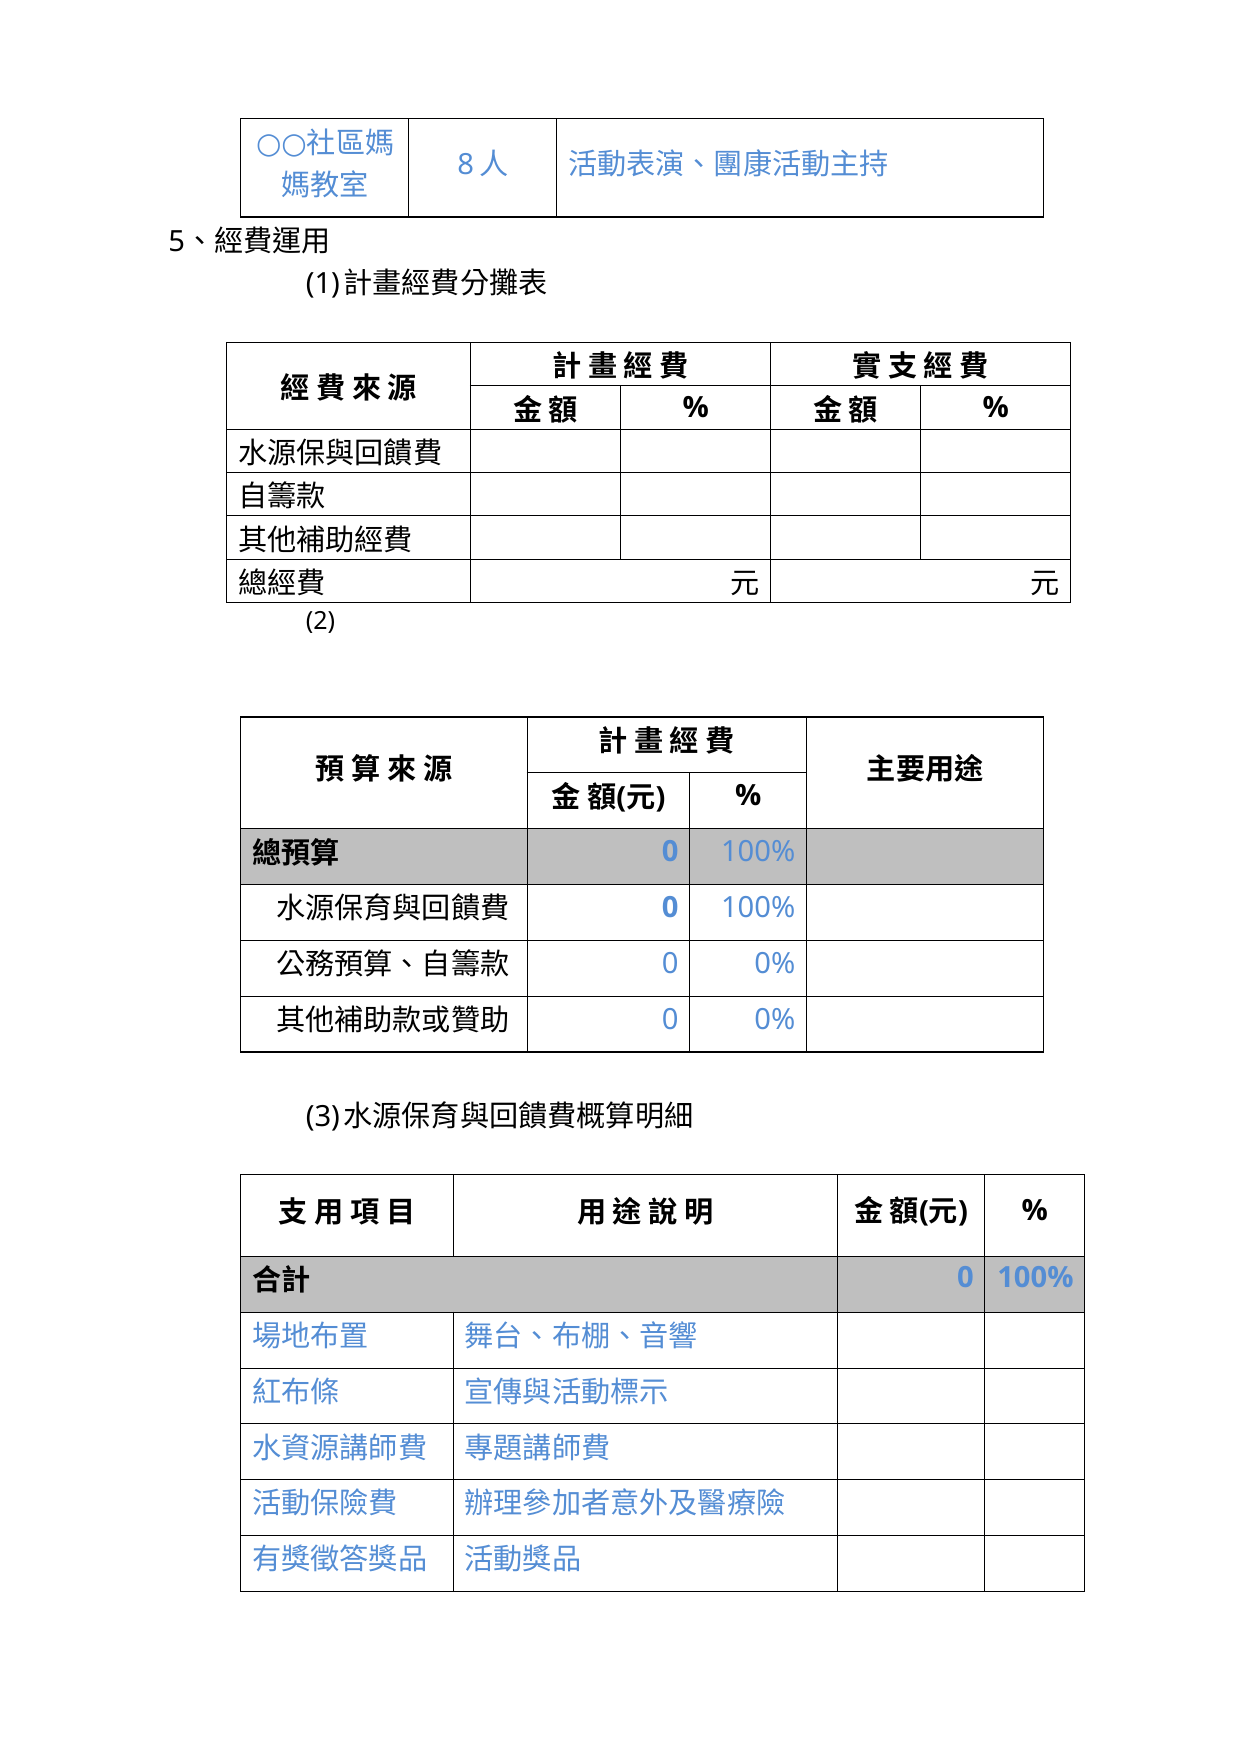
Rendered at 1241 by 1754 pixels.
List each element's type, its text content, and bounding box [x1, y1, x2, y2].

table_cell [838, 1313, 984, 1367]
table_cell [771, 430, 920, 472]
table_header 經 費 來 源 [227, 343, 470, 428]
table_cell 金 額 [471, 386, 620, 428]
table_cell [621, 430, 770, 472]
table_cell [471, 430, 620, 472]
table_cell 元 [471, 560, 770, 602]
table_cell % [921, 386, 1070, 428]
table_cell 其他補助經費 [227, 516, 470, 558]
list 水源保育與回饋費概算明細 [306, 1092, 1122, 1134]
table_cell [985, 1424, 1084, 1479]
table_cell [471, 516, 620, 558]
table_cell 活動獎品 [454, 1536, 837, 1591]
table_header 計 畫 經 費 [471, 343, 770, 385]
table_cell 宣傳與活動標示 [454, 1369, 837, 1423]
table_cell [921, 473, 1070, 515]
table_cell 場地布置 [241, 1313, 453, 1367]
table_cell [921, 516, 1070, 558]
table_cell [807, 997, 1043, 1051]
table_cell [807, 941, 1043, 996]
table_cell 辦理參加者意外及醫療險 [454, 1480, 837, 1535]
table_cell [921, 430, 1070, 472]
table_cell 0 [838, 1257, 984, 1312]
table_cell [807, 829, 1043, 884]
table_cell 100% [690, 829, 806, 884]
table_cell 自籌款 [227, 473, 470, 515]
list 計畫經費分攤表 [306, 260, 1122, 302]
table_cell 元 [771, 560, 1070, 602]
table_cell 0% [690, 997, 806, 1051]
table_header 用 途 說 明 [454, 1175, 837, 1256]
table_cell 8人 [409, 119, 556, 216]
table_cell % [690, 773, 806, 828]
table_cell 水源保育與回饋費 [241, 885, 527, 940]
table_cell [471, 473, 620, 515]
table_cell [838, 1424, 984, 1479]
table_header 預 算 來 源 [241, 718, 527, 828]
table_cell 水源保與回饋費 [227, 430, 470, 472]
table_cell [838, 1536, 984, 1591]
table_cell 有獎徵答獎品 [241, 1536, 453, 1591]
table_cell 金 額(元) [528, 773, 689, 828]
table_cell 其他補助款或贊助 [241, 997, 527, 1051]
table_cell 公務預算、自籌款 [241, 941, 527, 996]
table_cell [985, 1369, 1084, 1423]
table_cell 0% [690, 941, 806, 996]
table_cell 活動保險費 [241, 1480, 453, 1535]
table_cell [621, 473, 770, 515]
table_cell 100% [690, 885, 806, 940]
table_cell 0 [528, 829, 689, 884]
table_cell 0 [528, 997, 689, 1051]
table_cell [771, 516, 920, 558]
table_cell [807, 885, 1043, 940]
table_cell 金 額 [771, 386, 920, 428]
text 5、經費運用 [118, 217, 1122, 260]
table_cell 0 [528, 885, 689, 940]
table_header % [985, 1175, 1084, 1256]
table_cell 紅布條 [241, 1369, 453, 1423]
table_cell 0 [528, 941, 689, 996]
table_header 金 額(元) [838, 1175, 984, 1256]
table_cell 活動表演、團康活動主持 [557, 119, 1043, 216]
table_cell [985, 1536, 1084, 1591]
table_header 實 支 經 費 [771, 343, 1070, 385]
table_cell 水資源講師費 [241, 1424, 453, 1479]
table_header 主要用途 [807, 718, 1043, 828]
table_cell 合計 [241, 1257, 837, 1312]
table_header 支 用 項 目 [241, 1175, 453, 1256]
table_cell [985, 1480, 1084, 1535]
table_cell [771, 473, 920, 515]
table_cell 舞台、布棚、音響 [454, 1313, 837, 1367]
table_cell [621, 516, 770, 558]
table_cell 總經費 [227, 560, 470, 602]
table_cell 100% [985, 1257, 1084, 1312]
table_cell [838, 1480, 984, 1535]
table_cell ○○社區媽媽教室 [241, 119, 408, 216]
table_header 計 畫 經 費 [528, 718, 806, 772]
table_cell % [621, 386, 770, 428]
table_cell 總預算 [241, 829, 527, 884]
table_cell 專題講師費 [454, 1424, 837, 1479]
table_cell [985, 1313, 1084, 1367]
table_cell [838, 1369, 984, 1423]
